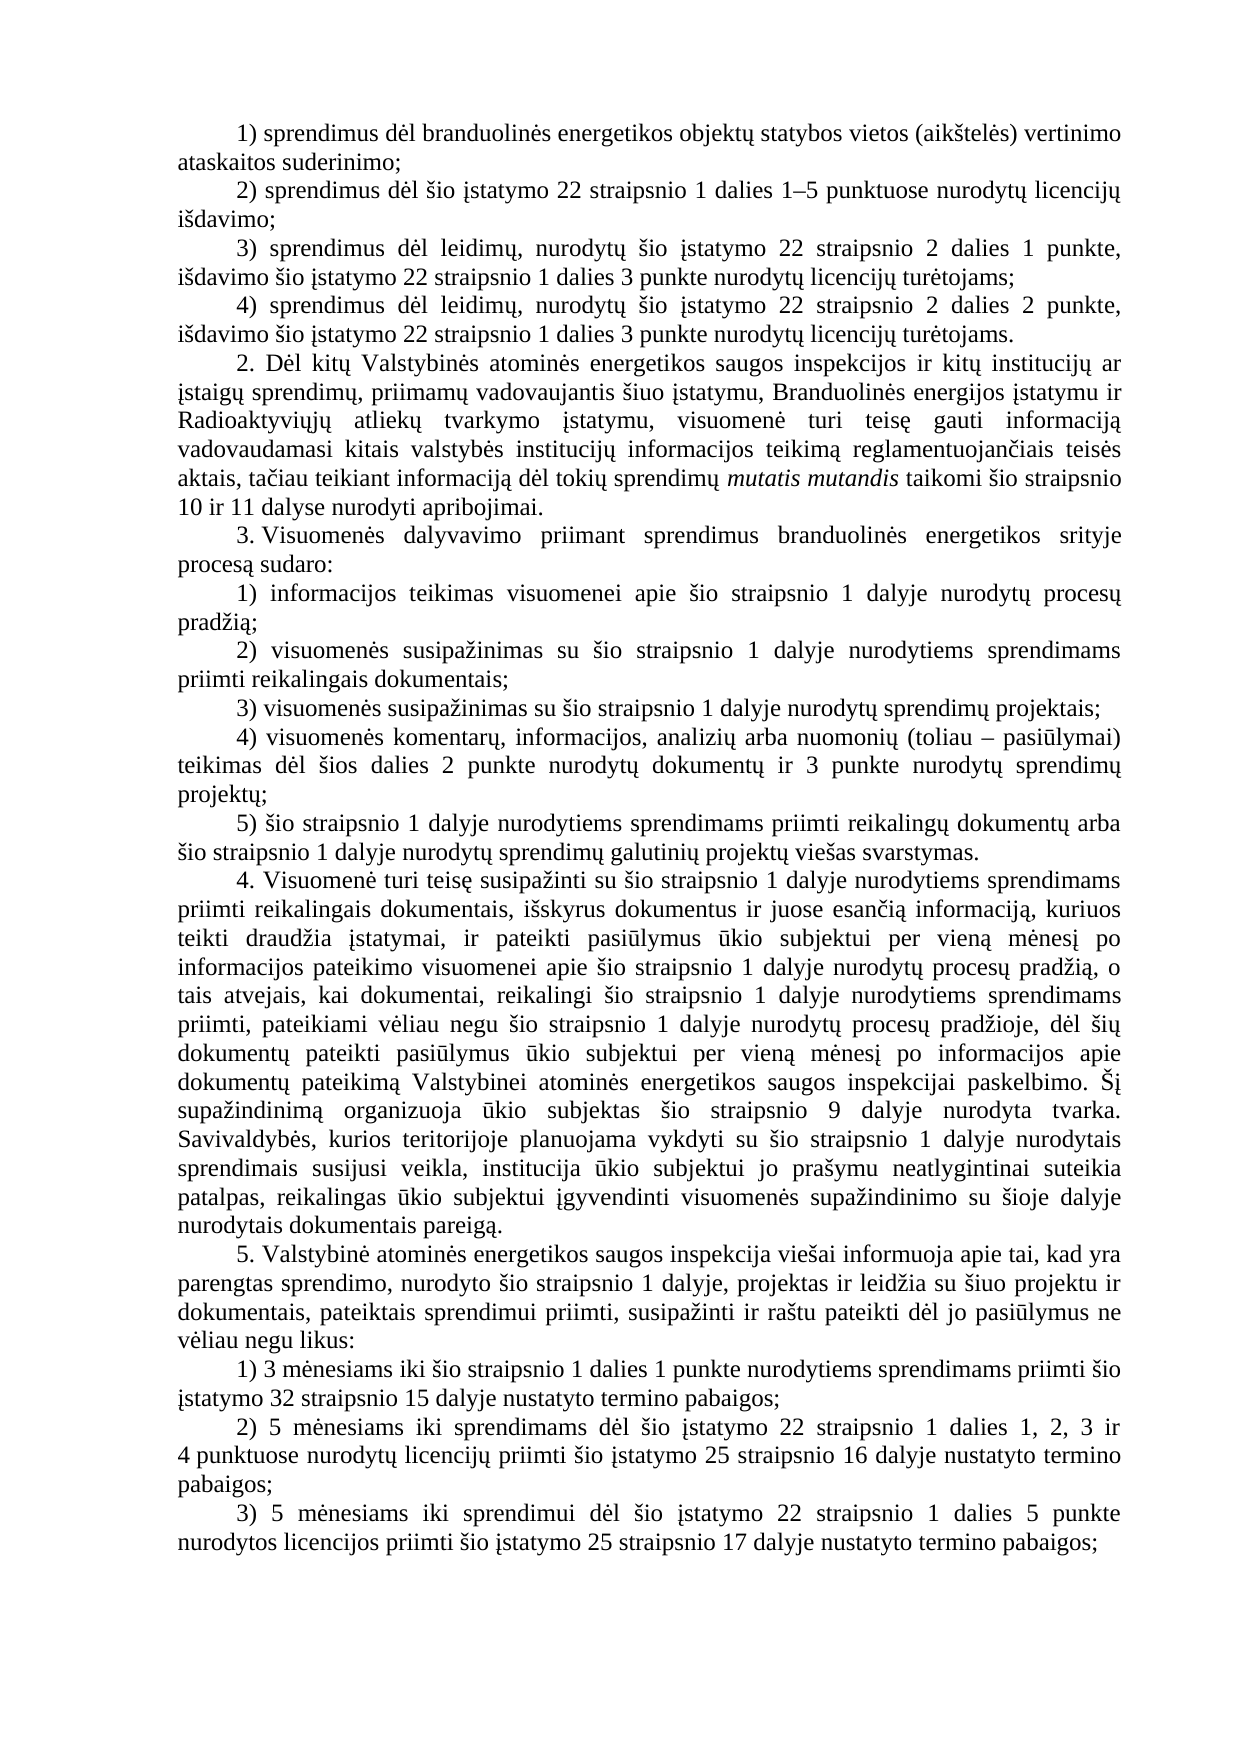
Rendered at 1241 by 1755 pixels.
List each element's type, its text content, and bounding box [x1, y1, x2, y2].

text 3) sprendimus dėl leidimų, nurodytų šio įstatymo 22 straipsnio 2 dalies 1 punkte, išdavimo šio įstatymo 22 straipsnio 1 dalies 3 punkte nurodytų licencijų turėtojams; [177, 233, 1122, 291]
text 3) 5 mėnesiams iki sprendimui dėl šio įstatymo 22 straipsnio 1 dalies 5 punkte nurodytos licencijos priimti šio įstatymo 25 straipsnio 17 dalyje nustatyto termino pabaigos; [177, 1498, 1122, 1556]
text 4. Visuomenė turi teisę susipažinti su šio straipsnio 1 dalyje nurodytiems sprendimams priimti reikalingais dokumentais, išskyrus dokumentus ir juose esančią informaciją, kuriuos teikti draudžia įstatymai, ir pateikti pasiūlymus ūkio subjektui per vieną mėnesį po informacijos pateikimo visuomenei apie šio straipsnio 1 dalyje nurodytų procesų pradžią, o tais atvejais, kai dokumentai, reikalingi šio straipsnio 1 dalyje nurodytiems sprendimams priimti, pateikiami vėliau negu šio straipsnio 1 dalyje nurodytų procesų pradžioje, dėl šių dokumentų pateikti pasiūlymus ūkio subjektui per vieną mėnesį po informacijos apie dokumentų pateikimą Valstybinei atominės energetikos saugos inspekcijai paskelbimo. Šį supažindinimą organizuoja ūkio subjektas šio straipsnio 9 dalyje nurodyta tvarka. Savivaldybės, kurios teritorijoje planuojama vykdyti su šio straipsnio 1 dalyje nurodytais sprendimais susijusi veikla, institucija ūkio subjektui jo prašymu neatlygintinai suteikia patalpas, reikalingas ūkio subjektui įgyvendinti visuomenės supažindinimo su šioje dalyje nurodytais dokumentais pareigą. [177, 866, 1122, 1239]
text 4) visuomenės komentarų, informacijos, analizių arba nuomonių (toliau – pasiūlymai) teikimas dėl šios dalies 2 punkte nurodytų dokumentų ir 3 punkte nurodytų sprendimų projektų; [177, 722, 1122, 808]
text 4) sprendimus dėl leidimų, nurodytų šio įstatymo 22 straipsnio 2 dalies 2 punkte, išdavimo šio įstatymo 22 straipsnio 1 dalies 3 punkte nurodytų licencijų turėtojams. [177, 291, 1122, 348]
text 5. Valstybinė atominės energetikos saugos inspekcija viešai informuoja apie tai, kad yra parengtas sprendimo, nurodyto šio straipsnio 1 dalyje, projektas ir leidžia su šiuo projektu ir dokumentais, pateiktais sprendimui priimti, susipažinti ir raštu pateikti dėl jo pasiūlymus ne vėliau negu likus: [177, 1239, 1122, 1354]
text 1) informacijos teikimas visuomenei apie šio straipsnio 1 dalyje nurodytų procesų pradžią; [177, 578, 1122, 636]
text 2) sprendimus dėl šio įstatymo 22 straipsnio 1 dalies 1–5 punktuose nurodytų licencijų išdavimo; [177, 176, 1122, 233]
text 3) visuomenės susipažinimas su šio straipsnio 1 dalyje nurodytų sprendimų projektais; [177, 693, 1122, 722]
text 2) visuomenės susipažinimas su šio straipsnio 1 dalyje nurodytiems sprendimams priimti reikalingais dokumentais; [177, 636, 1122, 693]
text 3. Visuomenės dalyvavimo priimant sprendimus branduolinės energetikos srityje procesą sudaro: [177, 521, 1122, 578]
text 1) sprendimus dėl branduolinės energetikos objektų statybos vietos (aikštelės) vertinimo ataskaitos suderinimo; [177, 118, 1122, 176]
text 2. Dėl kitų Valstybinės atominės energetikos saugos inspekcijos ir kitų institucijų ar įstaigų sprendimų, priimamų vadovaujantis šiuo įstatymu, Branduolinės energijos įstatymu ir Radioaktyviųjų atliekų tvarkymo įstatymu, visuomenė turi teisę gauti informaciją vadovaudamasi kitais valstybės institucijų informacijos teikimą reglamentuojančiais teisės aktais, tačiau teikiant informaciją dėl tokių sprendimų mutatis mutandis taikomi šio straipsnio 10 ir 11 dalyse nurodyti apribojimai. [177, 348, 1122, 521]
text 1) 3 mėnesiams iki šio straipsnio 1 dalies 1 punkte nurodytiems sprendimams priimti šio įstatymo 32 straipsnio 15 dalyje nustatyto termino pabaigos; [177, 1354, 1122, 1412]
text 2) 5 mėnesiams iki sprendimams dėl šio įstatymo 22 straipsnio 1 dalies 1, 2, 3 ir 4 punktuose nurodytų licencijų priimti šio įstatymo 25 straipsnio 16 dalyje nustatyto termino pabaigos; [177, 1412, 1122, 1498]
text 5) šio straipsnio 1 dalyje nurodytiems sprendimams priimti reikalingų dokumentų arba šio straipsnio 1 dalyje nurodytų sprendimų galutinių projektų viešas svarstymas. [177, 808, 1122, 866]
